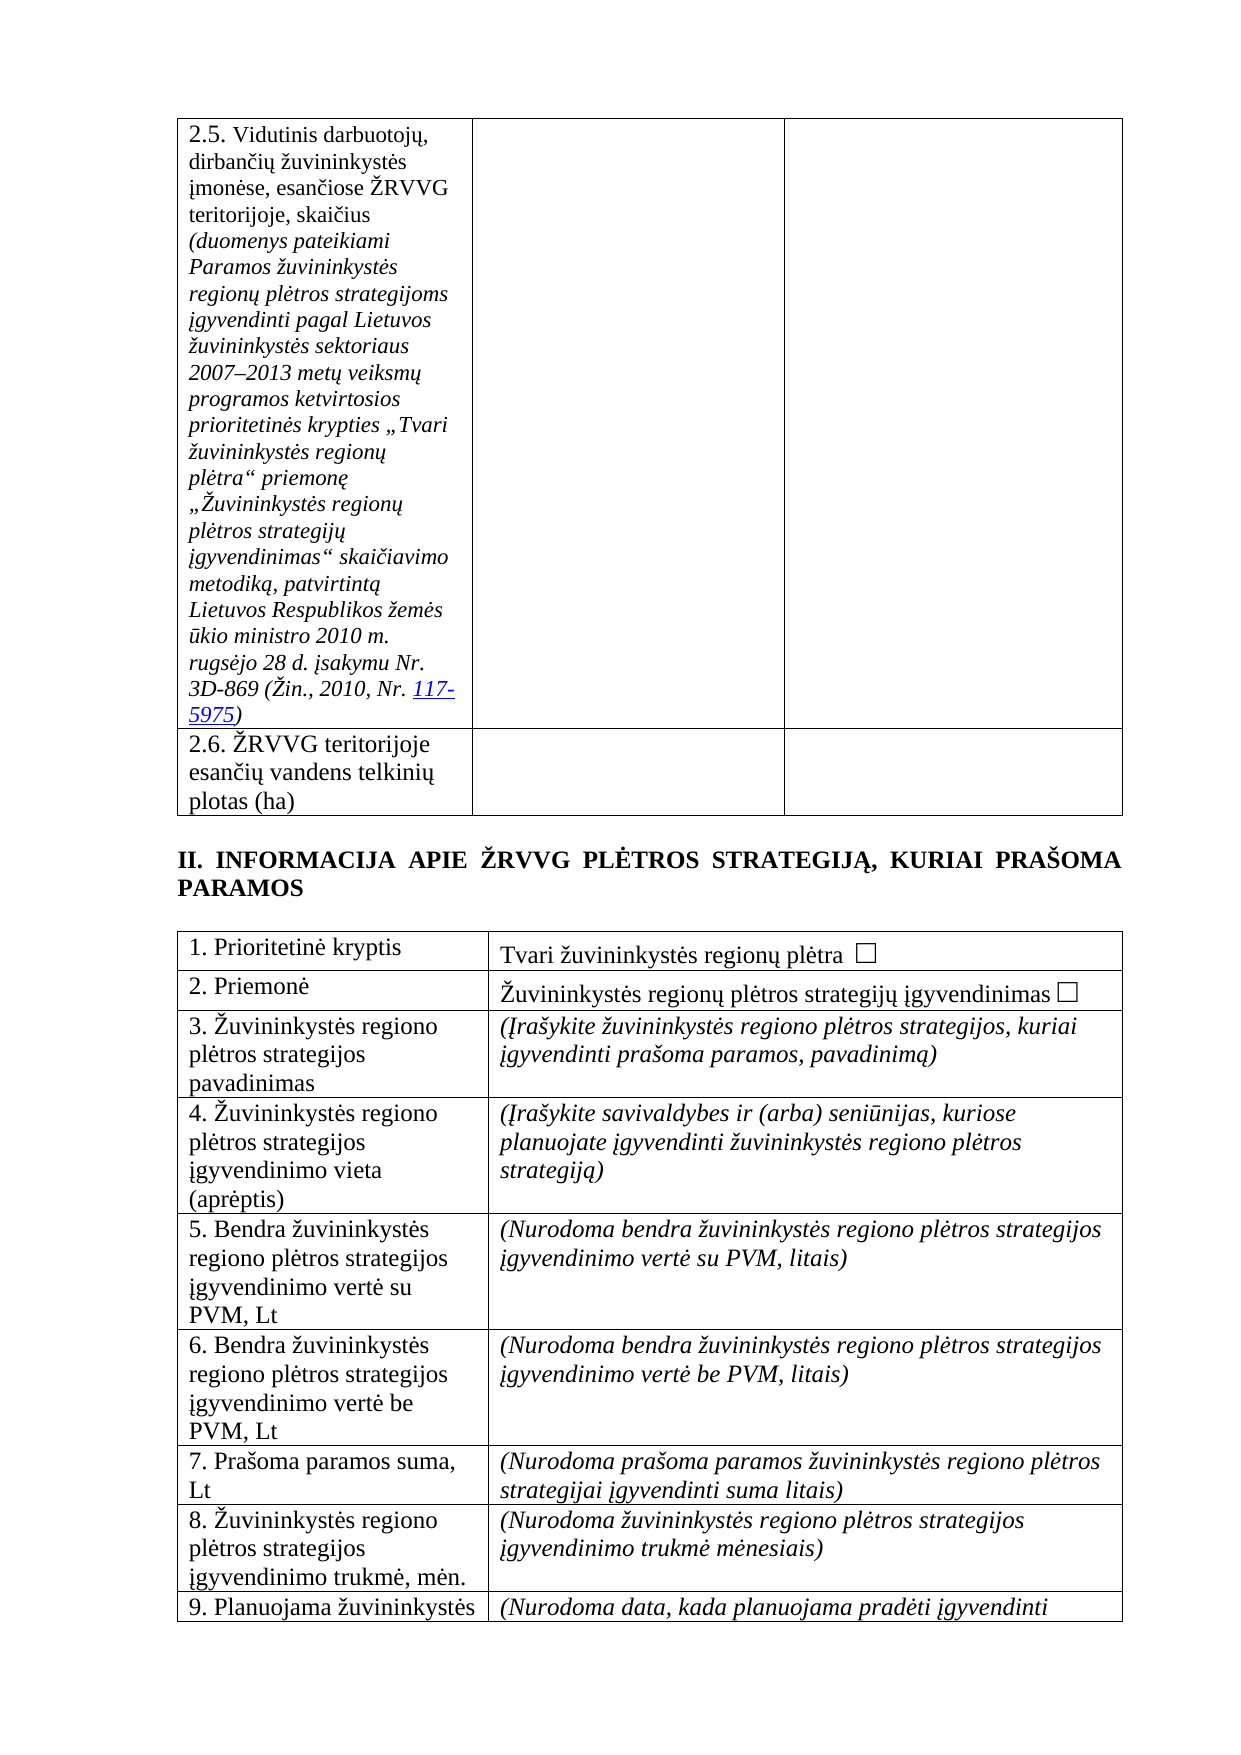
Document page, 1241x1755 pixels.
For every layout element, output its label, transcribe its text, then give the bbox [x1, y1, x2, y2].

table_cell 6. Bendra žuvininkystės regiono plėtros strategijos įgyvendinimo vertė be PVM, Lt [178, 1330, 488, 1445]
table_cell 2.5. Vidutinis darbuotojų, dirbančių žuvininkystės įmonėse, esančiose ŽRVVG teritorijoje, skaičius (duomenys pateikiami Paramos žuvininkystės regionų plėtros strategijoms įgyvendinti pagal Lietuvos žuvininkystės sektoriaus 2007–2013 metų veiksmų programos ketvirtosios prioritetinės krypties „Tvari žuvininkystės regionų plėtra“ priemonę „Žuvininkystės regionų plėtros strategijų įgyvendinimas“ skaičiavimo metodiką, patvirtintą Lietuvos Respublikos žemės ūkio ministro 2010 m. rugsėjo 28 d. įsakymu Nr. 3D-869 (Žin., 2010, Nr. 117-5975) [178, 119, 472, 728]
table_cell [785, 729, 1122, 815]
table_cell 2.6. ŽRVVG teritorijoje esančių vandens telkinių plotas (ha) [178, 729, 472, 815]
table_cell (Nurodoma data, kada planuojama pradėti įgyvendinti [489, 1592, 1122, 1621]
table_cell [785, 119, 1122, 728]
table_cell 8. Žuvininkystės regiono plėtros strategijos įgyvendinimo trukmė, mėn. [178, 1505, 488, 1591]
table_header Tvari žuvininkystės regionų plėtra □ [489, 932, 1122, 970]
table_cell [473, 119, 784, 728]
text II. INFORMACIJA APIE ŽRVVG PLĖTROS STRATEGIJĄ, KURIAI PRAŠOMA PARAMOS [177, 845, 1122, 902]
table_cell (Nurodoma bendra žuvininkystės regiono plėtros strategijos įgyvendinimo vertė be PVM, litais) [489, 1330, 1122, 1445]
table_cell [473, 729, 784, 815]
table_cell (Nurodoma prašoma paramos žuvininkystės regiono plėtros strategijai įgyvendinti suma litais) [489, 1446, 1122, 1504]
table_cell Žuvininkystės regionų plėtros strategijų įgyvendinimas □ [489, 971, 1122, 1010]
table_cell 5. Bendra žuvininkystės regiono plėtros strategijos įgyvendinimo vertė su PVM, Lt [178, 1214, 488, 1329]
table_cell (Įrašykite žuvininkystės regiono plėtros strategijos, kuriai įgyvendinti prašoma paramos, pavadinimą) [489, 1011, 1122, 1097]
table_cell 2. Priemonė [178, 971, 488, 1010]
table_cell (Nurodoma žuvininkystės regiono plėtros strategijos įgyvendinimo trukmė mėnesiais) [489, 1505, 1122, 1591]
table_cell (Įrašykite savivaldybes ir (arba) seniūnijas, kuriose planuojate įgyvendinti žuvininkystės regiono plėtros strategiją) [489, 1098, 1122, 1213]
table_cell 9. Planuojama žuvininkystės [178, 1592, 488, 1621]
table_cell (Nurodoma bendra žuvininkystės regiono plėtros strategijos įgyvendinimo vertė su PVM, litais) [489, 1214, 1122, 1329]
table_header 1. Prioritetinė kryptis [178, 932, 488, 970]
table_cell 3. Žuvininkystės regiono plėtros strategijos pavadinimas [178, 1011, 488, 1097]
table_cell 7. Prašoma paramos suma, Lt [178, 1446, 488, 1504]
table_cell 4. Žuvininkystės regiono plėtros strategijos įgyvendinimo vieta (aprėptis) [178, 1098, 488, 1213]
